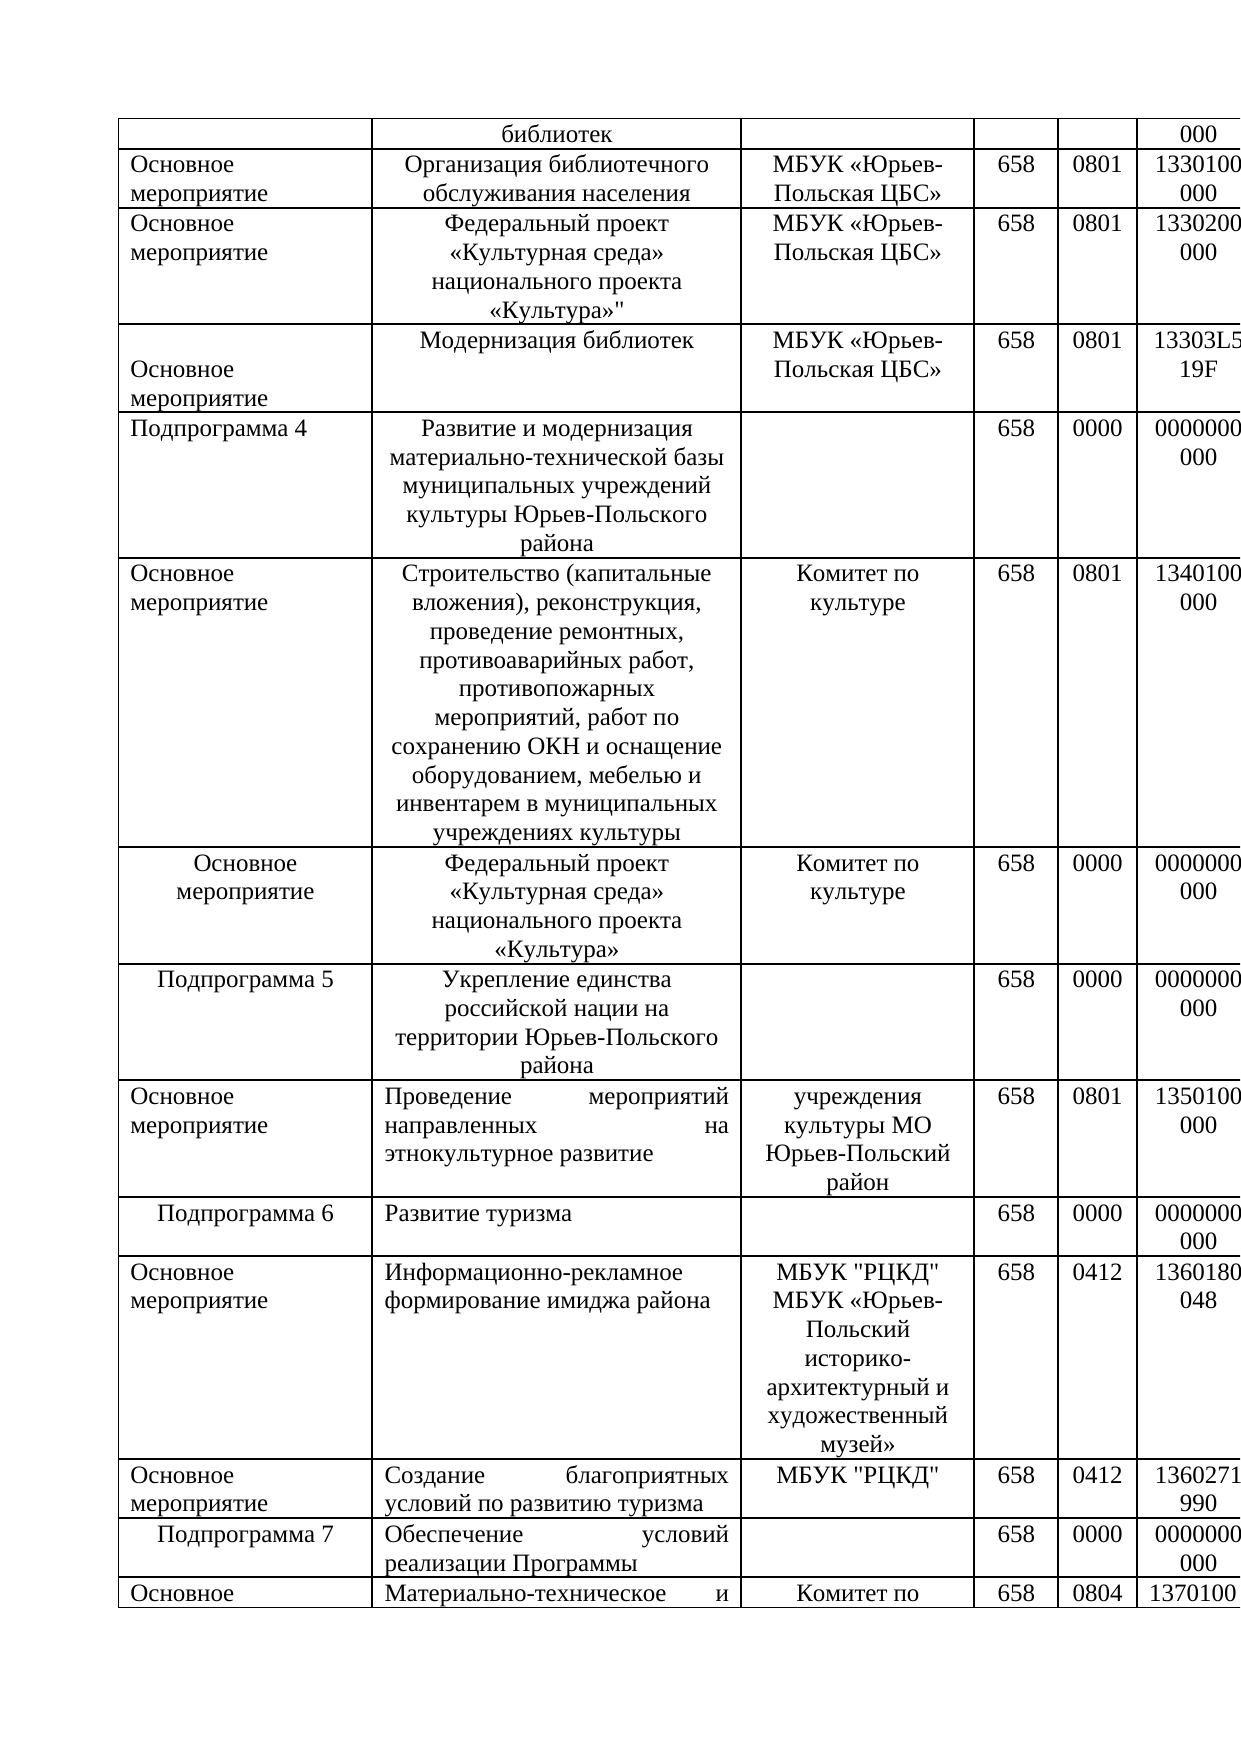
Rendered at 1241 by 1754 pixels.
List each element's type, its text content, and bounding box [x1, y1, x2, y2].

table_cell 1330100000 [1138, 150, 1240, 207]
table_cell 658 [975, 1460, 1057, 1517]
table_cell 0804 [1059, 1578, 1136, 1607]
table_cell МБУК «Юрьев-Польская ЦБС» [742, 150, 973, 207]
table_cell Основное мероприятие [119, 1460, 371, 1517]
table_cell 0412 [1059, 1257, 1136, 1458]
table_cell Федеральный проект «Культурная среда» национального проекта «Культура» [373, 848, 740, 963]
table_cell Подпрограмма 4 [119, 413, 371, 557]
table_cell МБУК «Юрьев-Польская ЦБС» [742, 209, 973, 323]
table_cell МБУК "РЦКД" МБУК «Юрьев-Польский историко-архитектурный и художественный музей» [742, 1257, 973, 1458]
table_cell 0000 [1059, 413, 1136, 557]
table_cell Комитет по культуре [742, 559, 973, 846]
table_cell [119, 119, 371, 148]
table_cell 658 [975, 559, 1057, 846]
table_cell Материально-техническое и [373, 1578, 740, 1607]
table_cell [975, 119, 1057, 148]
table_cell Организация библиотечного обслуживания населения [373, 150, 740, 207]
table_cell Комитет по культуре [742, 848, 973, 963]
table_cell Подпрограмма 5 [119, 965, 371, 1079]
table_cell 0000000000 [1138, 1519, 1240, 1576]
table_cell МБУК «Юрьев-Польская ЦБС» [742, 325, 973, 411]
table_cell [742, 413, 973, 557]
table_cell Основное мероприятие [119, 1257, 371, 1458]
table_cell 0801 [1059, 209, 1136, 323]
table_cell 0000000000 [1138, 413, 1240, 557]
table_cell Модернизация библиотек [373, 325, 740, 411]
table_cell Основное мероприятие [119, 209, 371, 323]
table_cell 1330200000 [1138, 209, 1240, 323]
table_cell 658 [975, 209, 1057, 323]
table_cell 0000000000 [1138, 1198, 1240, 1255]
table_cell Подпрограмма 7 [119, 1519, 371, 1576]
table_cell Основное мероприятие [119, 848, 371, 963]
table_cell 13303L519F [1138, 325, 1240, 411]
table_cell 1340100000 [1138, 559, 1240, 846]
table_cell Комитет по [742, 1578, 973, 1607]
table_cell Основное мероприятие [119, 325, 371, 411]
table_cell Основное мероприятие [119, 150, 371, 207]
table_cell [742, 1198, 973, 1255]
table_cell 1350100000 [1138, 1081, 1240, 1196]
table_cell 0000000000 [1138, 965, 1240, 1079]
table_cell 000 [1138, 119, 1240, 148]
table_cell 658 [975, 325, 1057, 411]
table_cell 658 [975, 1198, 1057, 1255]
table_cell 0000 [1059, 965, 1136, 1079]
table_cell МБУК "РЦКД" [742, 1460, 973, 1517]
table_cell 0801 [1059, 150, 1136, 207]
table_cell 658 [975, 150, 1057, 207]
table_cell 0000 [1059, 1519, 1136, 1576]
table_cell [742, 119, 973, 148]
table_cell 0000 [1059, 848, 1136, 963]
table_cell Основное [119, 1578, 371, 1607]
table_cell 658 [975, 965, 1057, 1079]
table_cell 1360180048 [1138, 1257, 1240, 1458]
table_cell 0000000000 [1138, 848, 1240, 963]
table_cell 658 [975, 848, 1057, 963]
table_cell 658 [975, 1081, 1057, 1196]
table_cell Основное мероприятие [119, 559, 371, 846]
table_cell 0801 [1059, 559, 1136, 846]
table_cell Развитие туризма [373, 1198, 740, 1255]
table_cell 658 [975, 1257, 1057, 1458]
table_cell 0412 [1059, 1460, 1136, 1517]
table_cell 1360271990 [1138, 1460, 1240, 1517]
table_cell Укрепление единства российской нации на территории Юрьев-Польского района [373, 965, 740, 1079]
table_cell [742, 965, 973, 1079]
table_cell Информационно-рекламное формирование имиджа района [373, 1257, 740, 1458]
table_cell учреждения культуры МО Юрьев-Польский район [742, 1081, 973, 1196]
table_cell Обеспечение условий реализации Программы [373, 1519, 740, 1576]
table_cell Строительство (капитальные вложения), реконструкция, проведение ремонтных, противоаварийных работ, противопожарных мероприятий, работ по сохранению ОКН и оснащение оборудованием, мебелью и инвентарем в муниципальных учреждениях культуры [373, 559, 740, 846]
table_cell 0801 [1059, 325, 1136, 411]
table_cell 1370100 [1138, 1578, 1240, 1607]
table_cell [1059, 119, 1136, 148]
table_cell Подпрограмма 6 [119, 1198, 371, 1255]
table_cell 0801 [1059, 1081, 1136, 1196]
table_cell 0000 [1059, 1198, 1136, 1255]
table_cell Основное мероприятие [119, 1081, 371, 1196]
table_cell 658 [975, 1519, 1057, 1576]
table_cell [742, 1519, 973, 1576]
table_cell Федеральный проект «Культурная среда» национального проекта «Культура»" [373, 209, 740, 323]
table_cell Проведение мероприятий направленных на этнокультурное развитие [373, 1081, 740, 1196]
table_cell Создание благоприятных условий по развитию туризма [373, 1460, 740, 1517]
table_cell 658 [975, 1578, 1057, 1607]
table_cell Развитие и модернизация материально-технической базы муниципальных учреждений культуры Юрьев-Польского района [373, 413, 740, 557]
table_cell 658 [975, 413, 1057, 557]
table_cell библиотек [373, 119, 740, 148]
